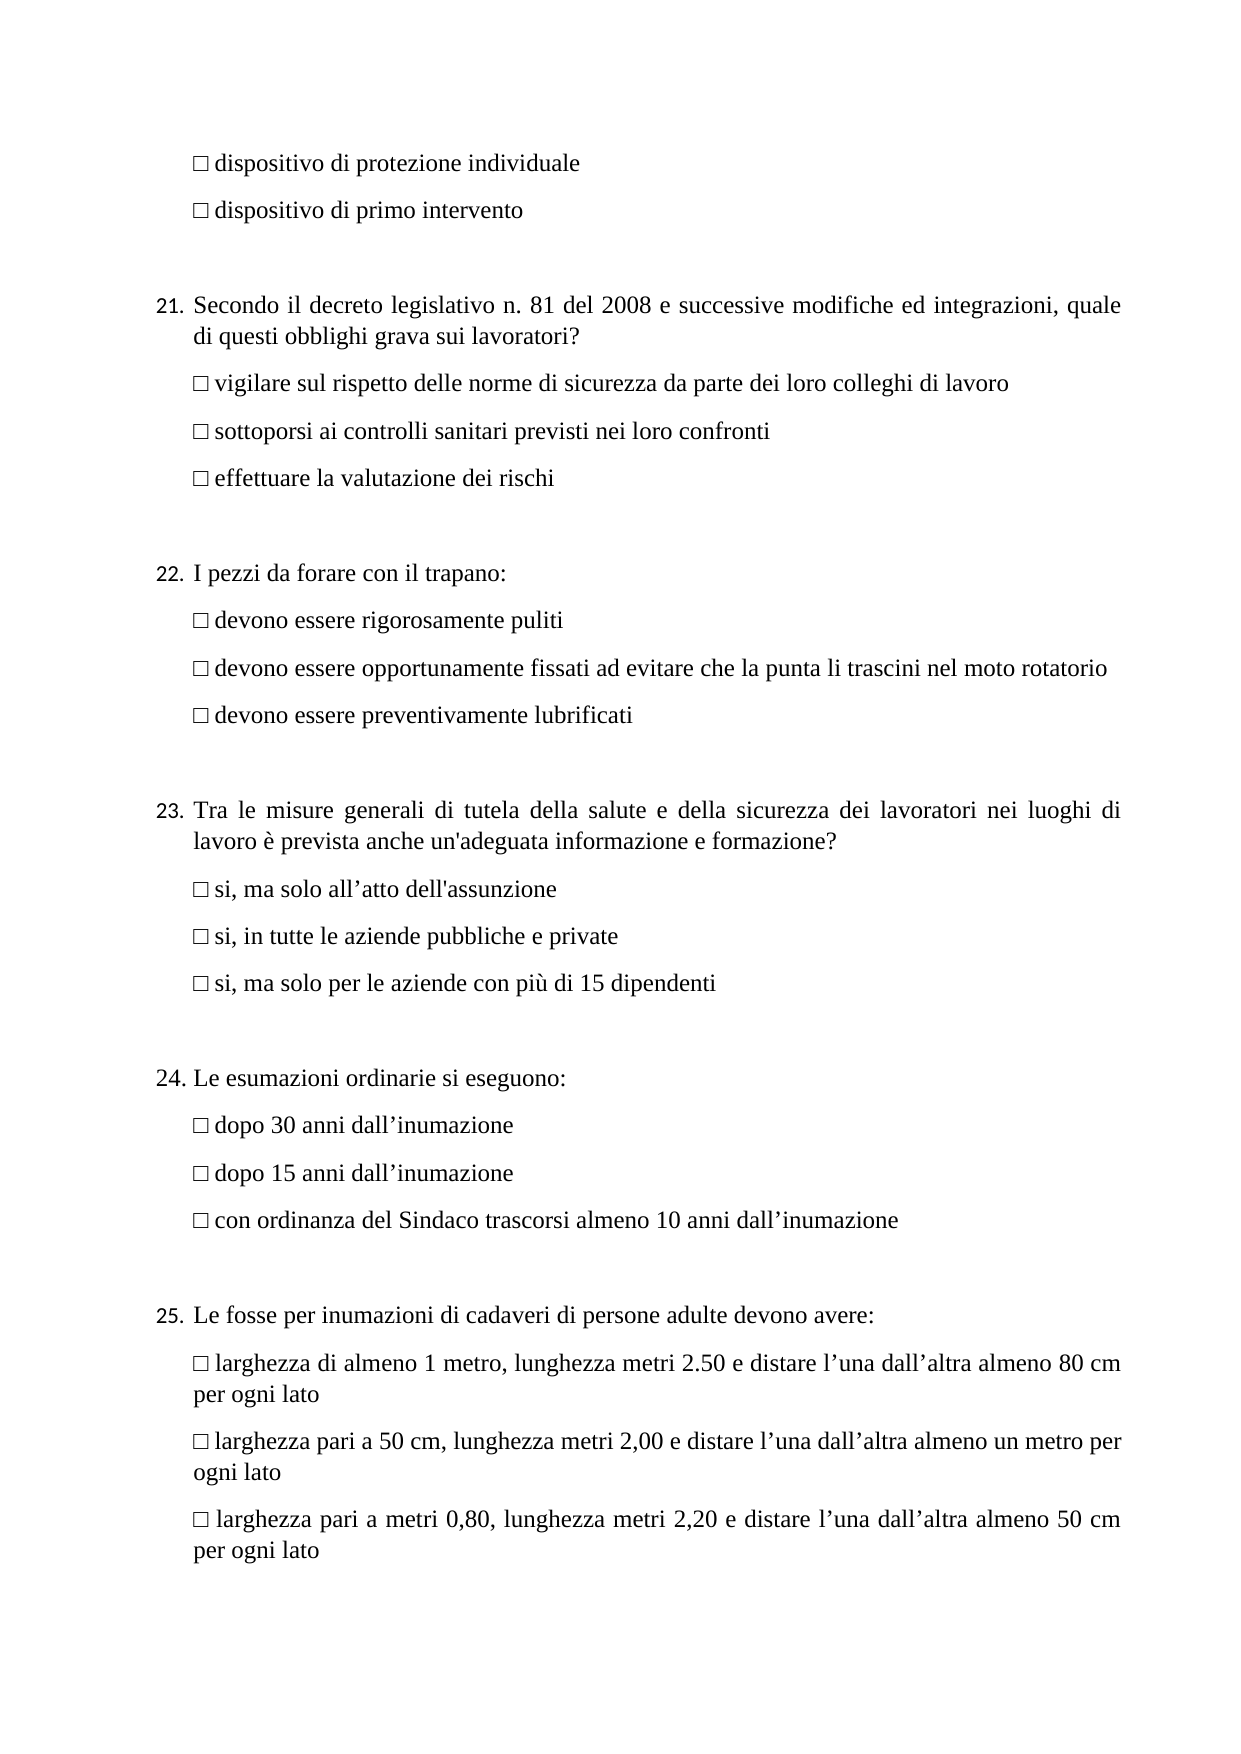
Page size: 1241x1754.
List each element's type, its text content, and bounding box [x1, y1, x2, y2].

text □ dispositivo di protezione individuale [193, 148, 1122, 176]
text □ si, in tutte le aziende pubbliche e private [193, 921, 1122, 950]
text □ dopo 30 anni dall’inumazione [193, 1111, 1122, 1139]
text □ vigilare sul rispetto delle norme di sicurezza da parte dei loro colleghi di lavoro [193, 368, 1122, 397]
text □ devono essere opportunamente fissati ad evitare che la punta li trascini nel moto rotatorio [193, 653, 1122, 682]
text □ effettuare la valutazione dei rischi [193, 463, 1122, 492]
list Le fosse per inumazioni di cadaveri di persone adulte devono avere: [156, 1300, 1122, 1329]
list Tra le misure generali di tutela della salute e della sicurezza dei lavoratori nei luoghi di lavoro è prevista anche un'adeguata informazione e formazione? [156, 795, 1122, 855]
list Le esumazioni ordinarie si eseguono: [156, 1063, 1122, 1092]
text □ larghezza di almeno 1 metro, lunghezza metri 2.50 e distare l’una dall’altra almeno 80 cm per ogni lato [193, 1348, 1122, 1407]
text □ devono essere preventivamente lubrificati [193, 700, 1122, 729]
text □ si, ma solo per le aziende con più di 15 dipendenti [193, 968, 1122, 997]
text □ sottoporsi ai controlli sanitari previsti nei loro confronti [193, 416, 1122, 444]
text □ dopo 15 anni dall’inumazione [193, 1158, 1122, 1187]
text □ dispositivo di primo intervento [193, 195, 1122, 224]
text □ con ordinanza del Sindaco trascorsi almeno 10 anni dall’inumazione [193, 1205, 1122, 1234]
list I pezzi da forare con il trapano: [156, 558, 1122, 587]
text □ larghezza pari a 50 cm, lunghezza metri 2,00 e distare l’una dall’altra almeno un metro per ogni lato [193, 1426, 1122, 1486]
text □ si, ma solo all’atto dell'assunzione [193, 874, 1122, 902]
list Secondo il decreto legislativo n. 81 del 2008 e successive modifiche ed integrazioni, quale di questi obblighi grava sui lavoratori? [156, 290, 1122, 350]
text □ larghezza pari a metri 0,80, lunghezza metri 2,20 e distare l’una dall’altra almeno 50 cm per ogni lato [193, 1504, 1122, 1564]
text □ devono essere rigorosamente puliti [193, 606, 1122, 634]
